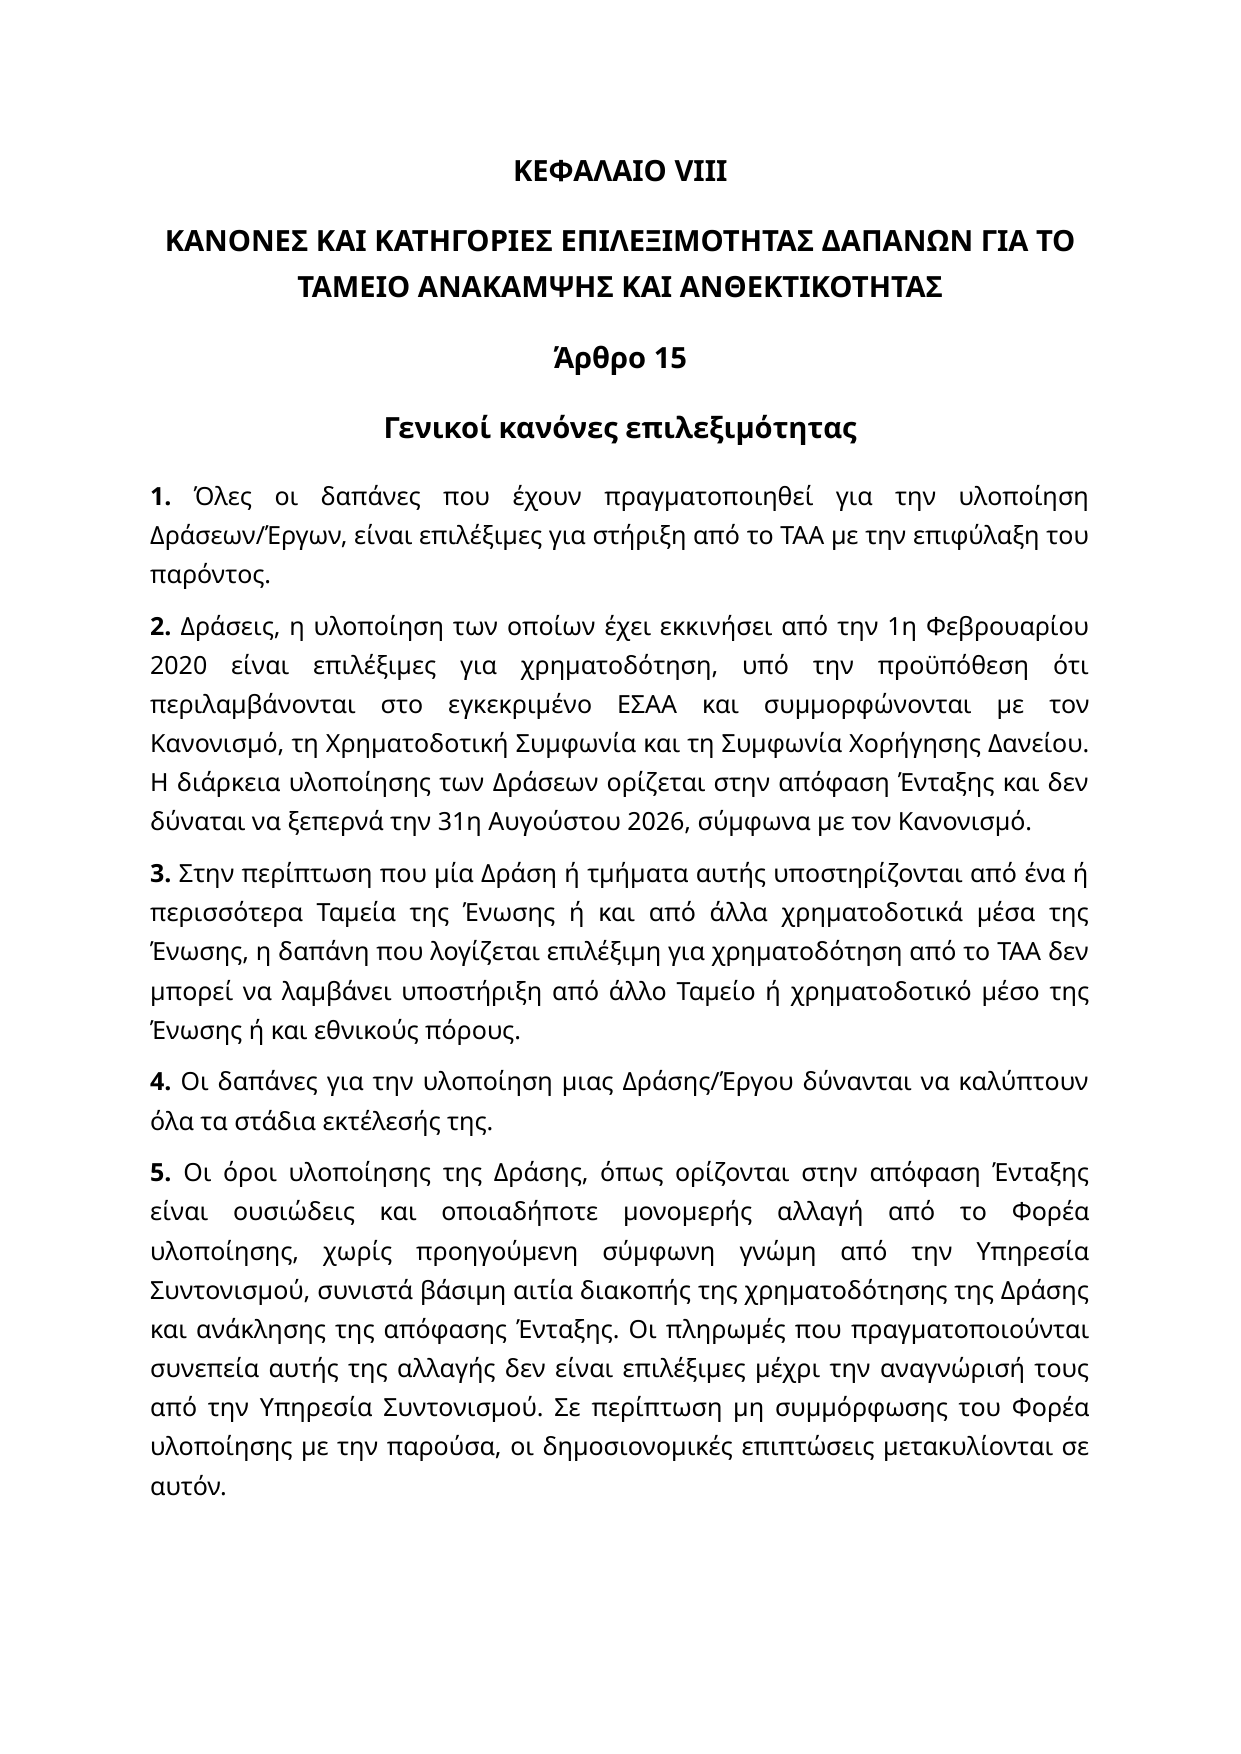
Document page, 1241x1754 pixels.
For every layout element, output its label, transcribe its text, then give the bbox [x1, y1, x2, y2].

subtitle ΚΕΦΑΛΑΙΟ VΙΙI [150, 150, 1090, 190]
text 1. Όλες οι δαπάνες που έχουν πραγματοποιηθεί για την υλοποίηση Δράσεων/Έργων, είναι επιλέξιμες για στήριξη από το ΤΑΑ με την επιφύλαξη του παρόντος. [150, 478, 1090, 591]
subtitle ΚΑΝΟΝΕΣ ΚΑΙ ΚΑΤΗΓΟΡΙΕΣ ΕΠΙΛΕΞΙΜΟΤΗΤΑΣ ΔΑΠΑΝΩΝ ΓΙΑ ΤΟ ΤΑΜΕΙΟ ΑΝΑΚΑΜΨΗΣ ΚΑΙ ΑΝΘΕΚΤΙΚΟΤΗΤΑΣ [150, 221, 1090, 306]
text 3. Στην περίπτωση που μία Δράση ή τμήματα αυτής υποστηρίζονται από ένα ή περισσότερα Ταμεία της Ένωσης ή και από άλλα χρηματοδοτικά μέσα της Ένωσης, η δαπάνη που λογίζεται επιλέξιμη για χρηματοδότηση από το ΤΑΑ δεν μπορεί να λαμβάνει υποστήριξη από άλλο Ταμείο ή χρηματοδοτικό μέσο της Ένωσης ή και εθνικούς πόρους. [150, 856, 1090, 1046]
text 2. Δράσεις, η υλοποίηση των οποίων έχει εκκινήσει από την 1η Φεβρουαρίου 2020 είναι επιλέξιμες για χρηματοδότηση, υπό την προϋπόθεση ότι περιλαμβάνονται στο εγκεκριμένο ΕΣΑΑ και συμμορφώνονται με τον Κανονισμό, τη Χρηματοδοτική Συμφωνία και τη Συμφωνία Χορήγησης Δανείου. Η διάρκεια υλοποίησης των Δράσεων ορίζεται στην απόφαση Ένταξης και δεν δύναται να ξεπερνά την 31η Αυγούστου 2026, σύμφωνα με τον Κανονισμό. [150, 608, 1090, 838]
text 4. Οι δαπάνες για την υλοποίηση μιας Δράσης/Έργου δύνανται να καλύπτουν όλα τα στάδια εκτέλεσής της. [150, 1064, 1090, 1137]
text 5. Οι όροι υλοποίησης της Δράσης, όπως ορίζονται στην απόφαση Ένταξης είναι ουσιώδεις και οποιαδήποτε μονομερής αλλαγή από το Φορέα υλοποίησης, χωρίς προηγούμενη σύμφωνη γνώμη από την Υπηρεσία Συντονισμού, συνιστά βάσιμη αιτία διακοπής της χρηματοδότησης της Δράσης και ανάκλησης της απόφασης Ένταξης. Οι πληρωμές που πραγματοποιούνται συνεπεία αυτής της αλλαγής δεν είναι επιλέξιμες μέχρι την αναγνώρισή τους από την Υπηρεσία Συντονισμού. Σε περίπτωση μη συμμόρφωσης του Φορέα υλοποίησης με την παρούσα, οι δημοσιονομικές επιπτώσεις μετακυλίονται σε αυτόν. [150, 1155, 1090, 1502]
subtitle Άρθρο 15 [150, 337, 1090, 377]
subtitle Γενικοί κανόνες επιλεξιμότητας [150, 407, 1090, 447]
